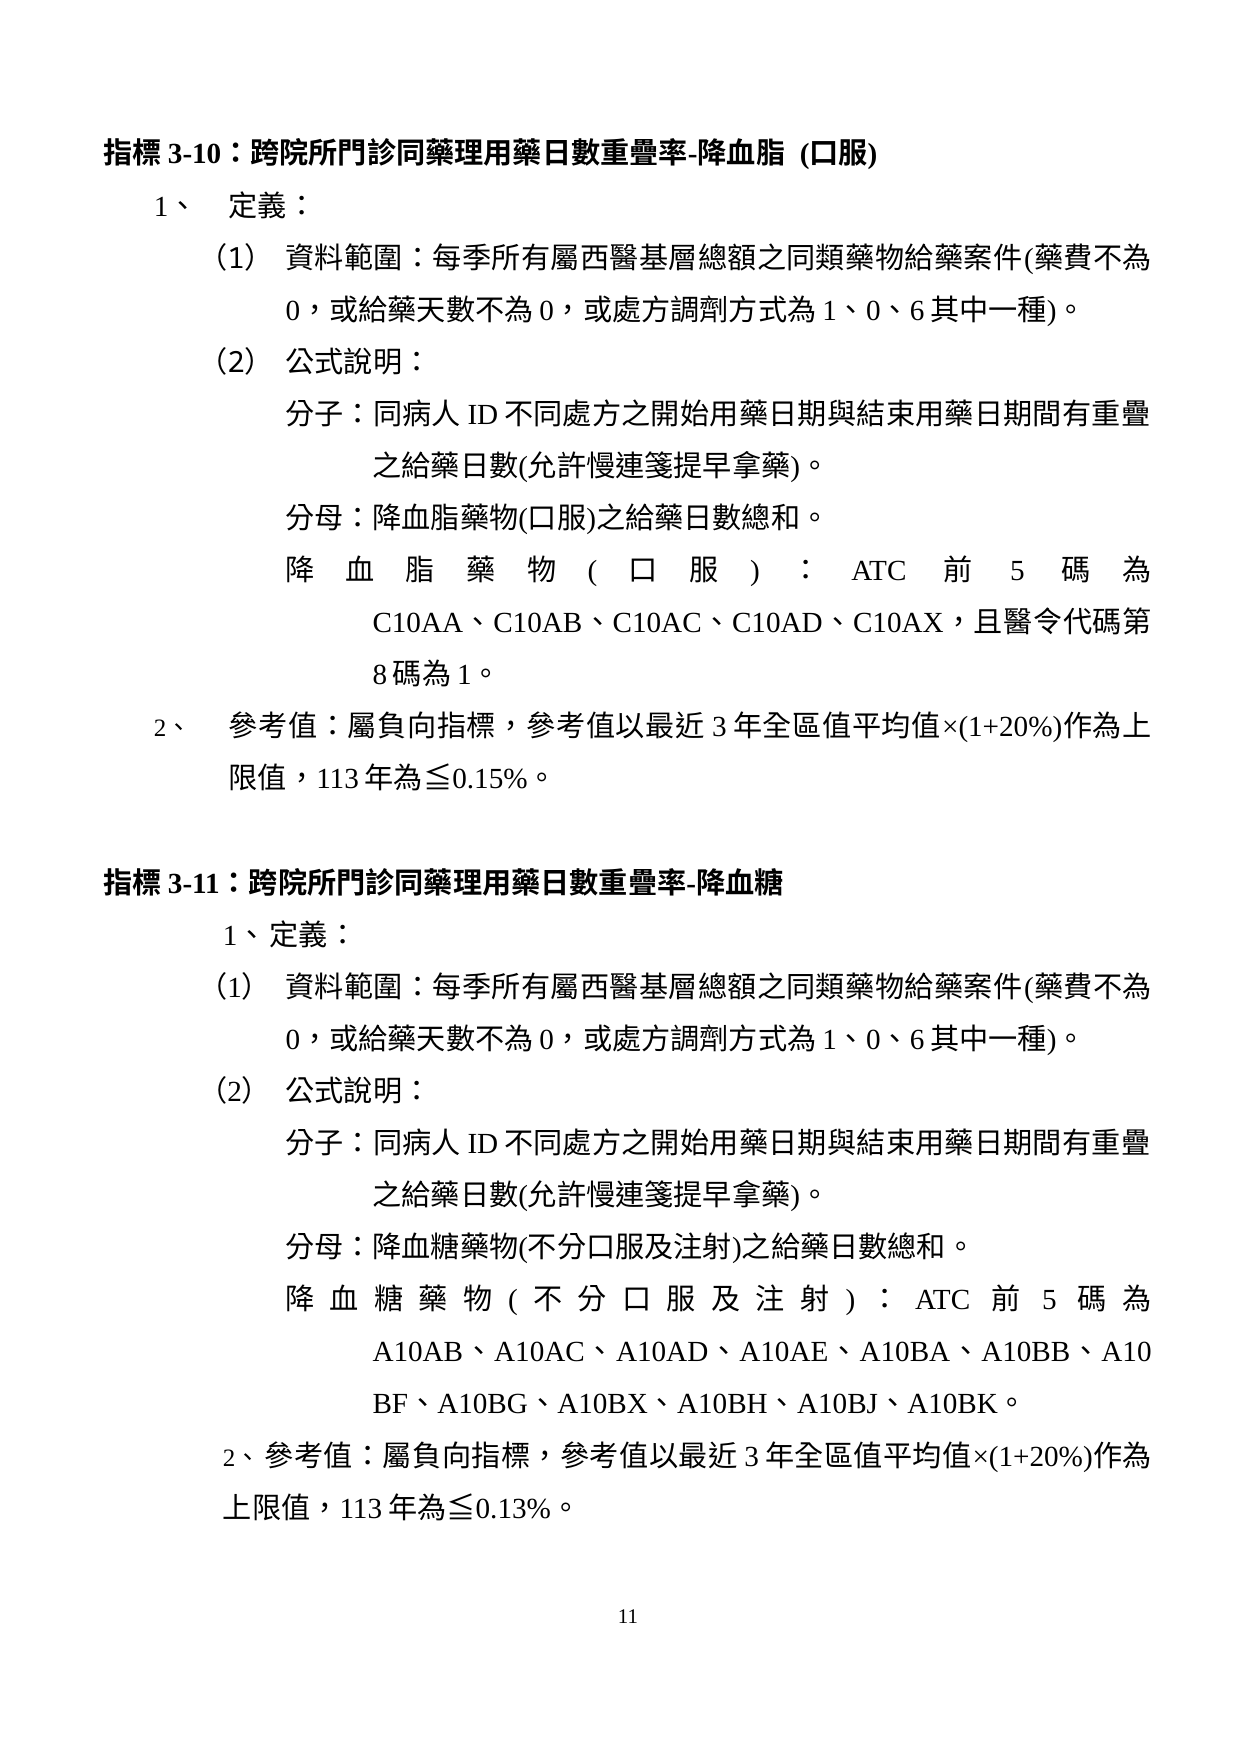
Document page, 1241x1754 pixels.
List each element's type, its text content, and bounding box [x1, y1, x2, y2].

text 分子：同病人ID不同處方之開始用藥日期與結束用藥日期間有重疊之給藥日數(允許慢連箋提早拿藥)。 [285, 1112, 1152, 1216]
list 定義： [223, 903, 1152, 956]
text 指標3-10：跨院所門診同藥理用藥日數重疊率-降血脂 (口服) [103, 122, 1152, 174]
text 分母：降血糖藥物(不分口服及注射)之給藥日數總和。 [285, 1216, 1152, 1268]
text 降血脂藥物(口服)：ATC前5碼為C10AA、C10AB、C10AC、C10AD、C10AX，且醫令代碼第8碼為1。 [285, 539, 1152, 695]
text 指標3-11：跨院所門診同藥理用藥日數重疊率-降血糖 [103, 851, 1152, 903]
text 分子：同病人ID不同處方之開始用藥日期與結束用藥日期間有重疊之給藥日數(允許慢連箋提早拿藥)。 [285, 383, 1152, 487]
list 資料範圍：每季所有屬西醫基層總額之同類藥物給藥案件(藥費不為0，或給藥天數不為0，或處方調劑方式為1、0、6其中一種)。 [198, 226, 1152, 331]
text 分母：降血脂藥物(口服)之給藥日數總和。 [285, 487, 1152, 539]
list 參考值：屬負向指標，參考值以最近3年全區值平均值×(1+20%)作為上限值，113年為≦0.13%。 [223, 1424, 1152, 1528]
list 資料範圍：每季所有屬西醫基層總額之同類藥物給藥案件(藥費不為0，或給藥天數不為0，或處方調劑方式為1、0、6其中一種)。 [198, 956, 1152, 1060]
text 降血糖藥物(不分口服及注射)：ATC前5碼為A10AB、A10AC、A10AD、A10AE、A10BA、A10BB、A10BF、A10BG、A10BX、A10BH、A10BJ、A10BK。 [285, 1268, 1152, 1424]
list 參考值：屬負向指標，參考值以最近3年全區值平均值×(1+20%)作為上限值，113年為≦0.15%。 [153, 695, 1152, 799]
list 定義： [153, 174, 1152, 226]
list 公式說明： [198, 1060, 1152, 1112]
list 公式說明： [198, 331, 1152, 383]
